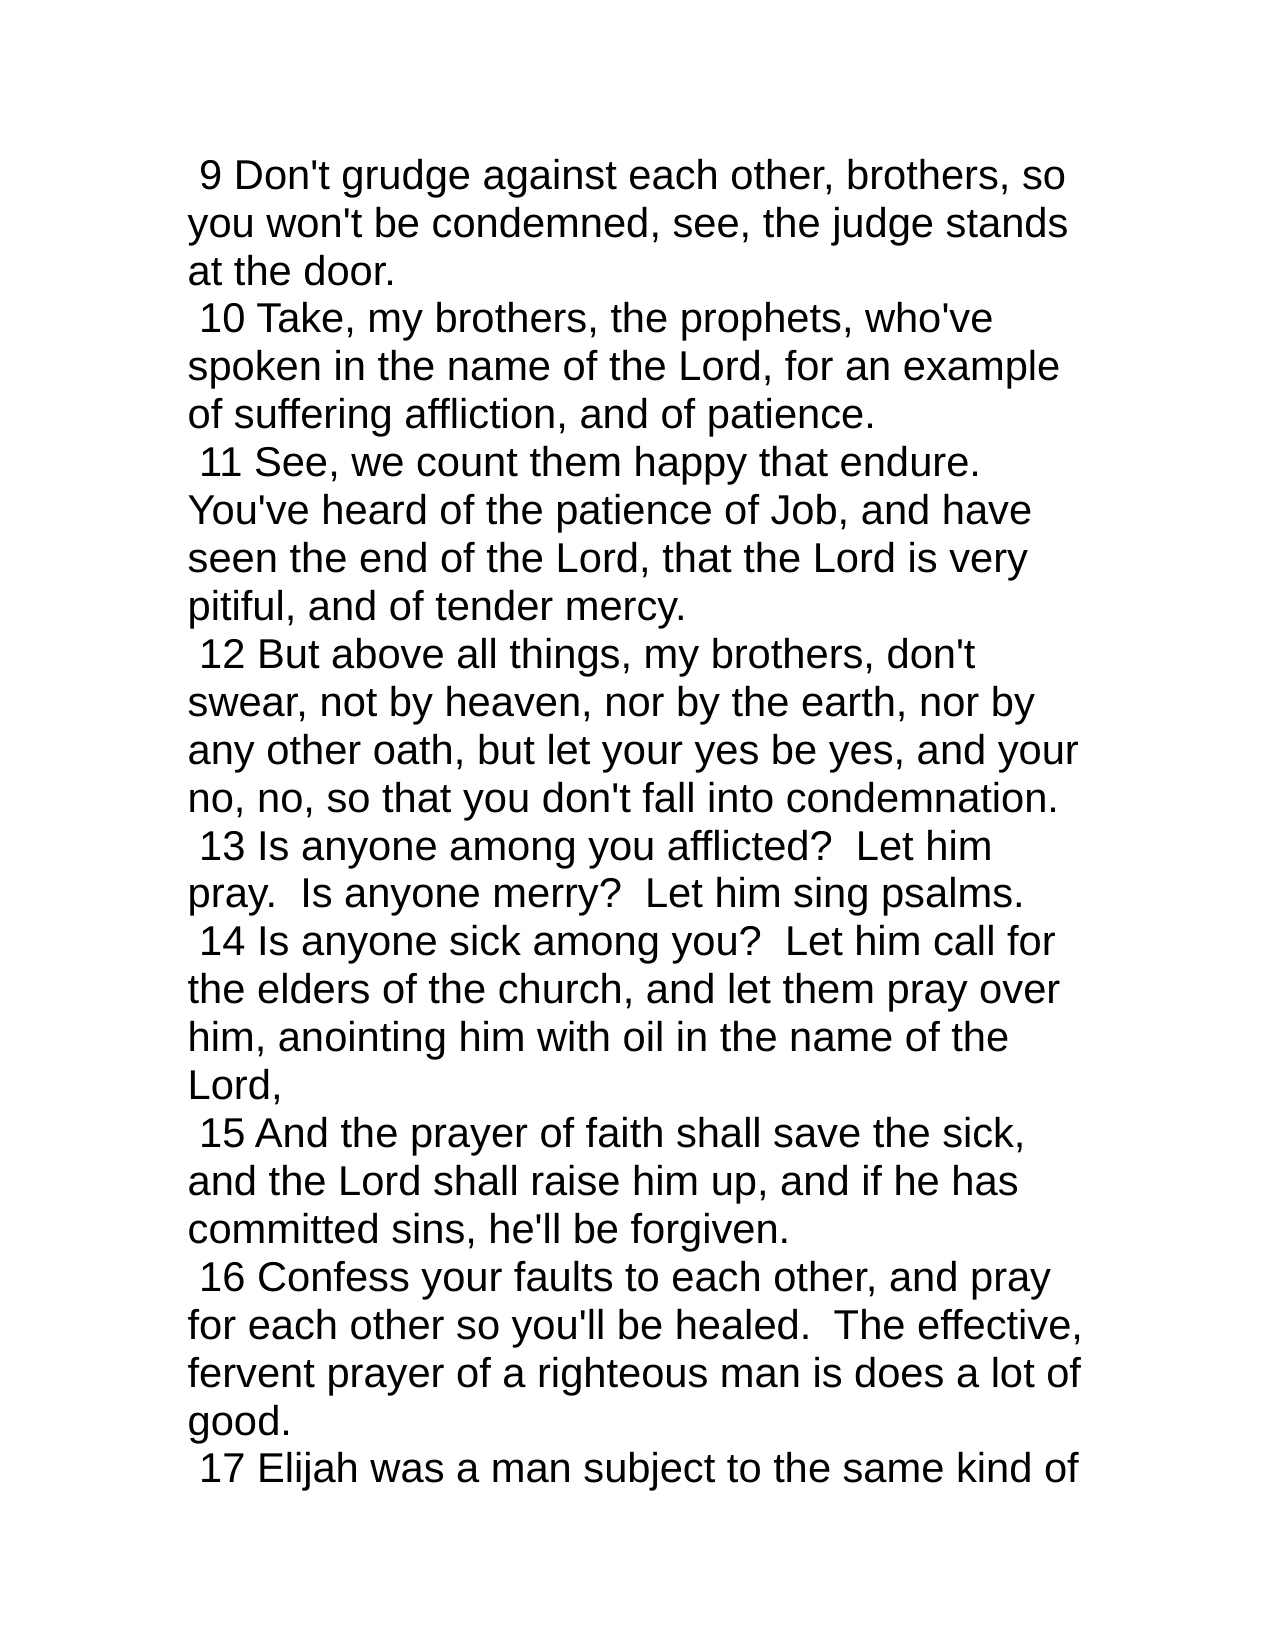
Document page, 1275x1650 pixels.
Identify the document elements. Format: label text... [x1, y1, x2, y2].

text 14 Is anyone sick among you? Let him call for the elders of the church, and let them pray over him, anointing him with oil in the name of the Lord, [187, 917, 1087, 1108]
text 11 See, we count them happy that endure. You've heard of the patience of Job, and have seen the end of the Lord, that the Lord is very pitiful, and of tender mercy. [187, 437, 1087, 629]
text 15 And the prayer of faith shall save the sick, and the Lord shall raise him up, and if he has committed sins, he'll be forgiven. [187, 1108, 1087, 1252]
text 13 Is anyone among you afflicted? Let him pray. Is anyone merry? Let him sing psalms. [187, 821, 1087, 917]
text 12 But above all things, my brothers, don't swear, not by heaven, nor by the earth, nor by any other oath, but let your yes be yes, and your no, no, so that you don't fall into condemnation. [187, 629, 1087, 821]
text 17 Elijah was a man subject to the same kind of [187, 1444, 1087, 1492]
text 9 Don't grudge against each other, brothers, so you won't be condemned, see, the judge stands at the door. [187, 150, 1087, 294]
text 10 Take, my brothers, the prophets, who've spoken in the name of the Lord, for an example of suffering affliction, and of patience. [187, 294, 1087, 437]
text 16 Confess your faults to each other, and pray for each other so you'll be healed. The effective, fervent prayer of a righteous man is does a lot of good. [187, 1252, 1087, 1444]
